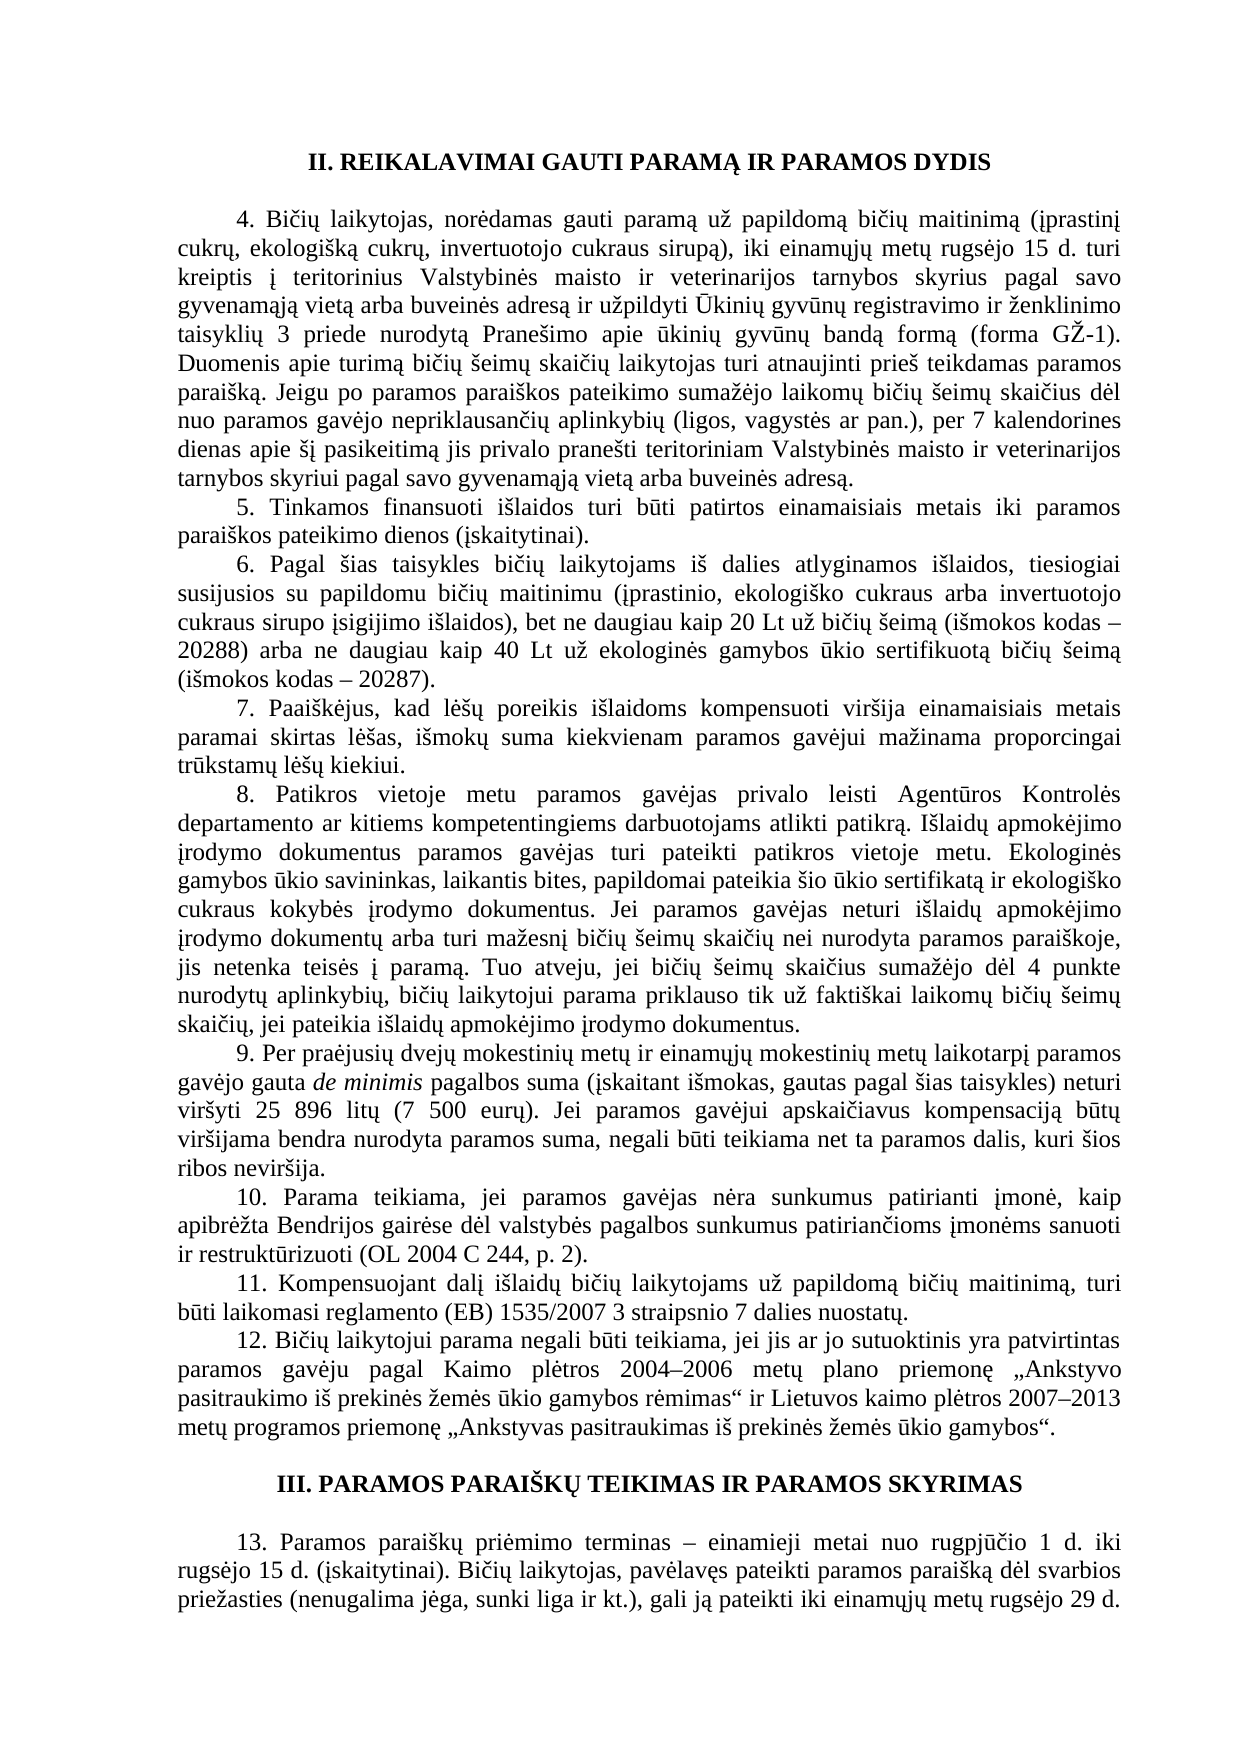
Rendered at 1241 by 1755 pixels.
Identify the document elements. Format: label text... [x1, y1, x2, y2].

text 4. Bičių laikytojas, norėdamas gauti paramą už papildomą bičių maitinimą (įprastinį cukrų, ekologišką cukrų, invertuotojo cukraus sirupą), iki einamųjų metų rugsėjo 15 d. turi kreiptis į teritorinius Valstybinės maisto ir veterinarijos tarnybos skyrius pagal savo gyvenamąją vietą arba buveinės adresą ir užpildyti Ūkinių gyvūnų registravimo ir ženklinimo taisyklių 3 priede nurodytą Pranešimo apie ūkinių gyvūnų bandą formą (forma GŽ-1). Duomenis apie turimą bičių šeimų skaičių laikytojas turi atnaujinti prieš teikdamas paramos paraišką. Jeigu po paramos paraiškos pateikimo sumažėjo laikomų bičių šeimų skaičius dėl nuo paramos gavėjo nepriklausančių aplinkybių (ligos, vagystės ar pan.), per 7 kalendorines dienas apie šį pasikeitimą jis privalo pranešti teritoriniam Valstybinės maisto ir veterinarijos tarnybos skyriui pagal savo gyvenamąją vietą arba buveinės adresą. [177, 204, 1122, 492]
text 10. Parama teikiama, jei paramos gavėjas nėra sunkumus patirianti įmonė, kaip apibrėžta Bendrijos gairėse dėl valstybės pagalbos sunkumus patiriančioms įmonėms sanuoti ir restruktūrizuoti (OL 2004 C 244, p. 2). [177, 1182, 1122, 1268]
text III. PARAMOS PARAIŠKŲ TEIKIMAS IR PARAMOS SKYRIMAS [177, 1469, 1122, 1498]
text 5. Tinkamos finansuoti išlaidos turi būti patirtos einamaisiais metais iki paramos paraiškos pateikimo dienos (įskaitytinai). [177, 492, 1122, 549]
text 13. Paramos paraiškų priėmimo terminas – einamieji metai nuo rugpjūčio 1 d. iki rugsėjo 15 d. (įskaitytinai). Bičių laikytojas, pavėlavęs pateikti paramos paraišką dėl svarbios priežasties (nenugalima jėga, sunki liga ir kt.), gali ją pateikti iki einamųjų metų rugsėjo 29 d. [177, 1527, 1122, 1613]
text 9. Per praėjusių dvejų mokestinių metų ir einamųjų mokestinių metų laikotarpį paramos gavėjo gauta de minimis pagalbos suma (įskaitant išmokas, gautas pagal šias taisykles) neturi viršyti 25 896 litų (7 500 eurų). Jei paramos gavėjui apskaičiavus kompensaciją būtų viršijama bendra nurodyta paramos suma, negali būti teikiama net ta paramos dalis, kuri šios ribos neviršija. [177, 1038, 1122, 1182]
text 8. Patikros vietoje metu paramos gavėjas privalo leisti Agentūros Kontrolės departamento ar kitiems kompetentingiems darbuotojams atlikti patikrą. Išlaidų apmokėjimo įrodymo dokumentus paramos gavėjas turi pateikti patikros vietoje metu. Ekologinės gamybos ūkio savininkas, laikantis bites, papildomai pateikia šio ūkio sertifikatą ir ekologiško cukraus kokybės įrodymo dokumentus. Jei paramos gavėjas neturi išlaidų apmokėjimo įrodymo dokumentų arba turi mažesnį bičių šeimų skaičių nei nurodyta paramos paraiškoje, jis netenka teisės į paramą. Tuo atveju, jei bičių šeimų skaičius sumažėjo dėl 4 punkte nurodytų aplinkybių, bičių laikytojui parama priklauso tik už faktiškai laikomų bičių šeimų skaičių, jei pateikia išlaidų apmokėjimo įrodymo dokumentus. [177, 779, 1122, 1038]
text 6. Pagal šias taisykles bičių laikytojams iš dalies atlyginamos išlaidos, tiesiogiai susijusios su papildomu bičių maitinimu (įprastinio, ekologiško cukraus arba invertuotojo cukraus sirupo įsigijimo išlaidos), bet ne daugiau kaip 20 Lt už bičių šeimą (išmokos kodas – 20288) arba ne daugiau kaip 40 Lt už ekologinės gamybos ūkio sertifikuotą bičių šeimą (išmokos kodas – 20287). [177, 549, 1122, 693]
text 12. Bičių laikytojui parama negali būti teikiama, jei jis ar jo sutuoktinis yra patvirtintas paramos gavėju pagal Kaimo plėtros 2004–2006 metų plano priemonę „Ankstyvo pasitraukimo iš prekinės žemės ūkio gamybos rėmimas“ ir Lietuvos kaimo plėtros 2007–2013 metų programos priemonę „Ankstyvas pasitraukimas iš prekinės žemės ūkio gamybos“. [177, 1326, 1122, 1441]
text II. REIKALAVIMAI GAUTI PARAMĄ IR PARAMOS DYDIS [177, 147, 1122, 176]
text 7. Paaiškėjus, kad lėšų poreikis išlaidoms kompensuoti viršija einamaisiais metais paramai skirtas lėšas, išmokų suma kiekvienam paramos gavėjui mažinama proporcingai trūkstamų lėšų kiekiui. [177, 693, 1122, 779]
text 11. Kompensuojant dalį išlaidų bičių laikytojams už papildomą bičių maitinimą, turi būti laikomasi reglamento (EB) 1535/2007 3 straipsnio 7 dalies nuostatų. [177, 1268, 1122, 1326]
